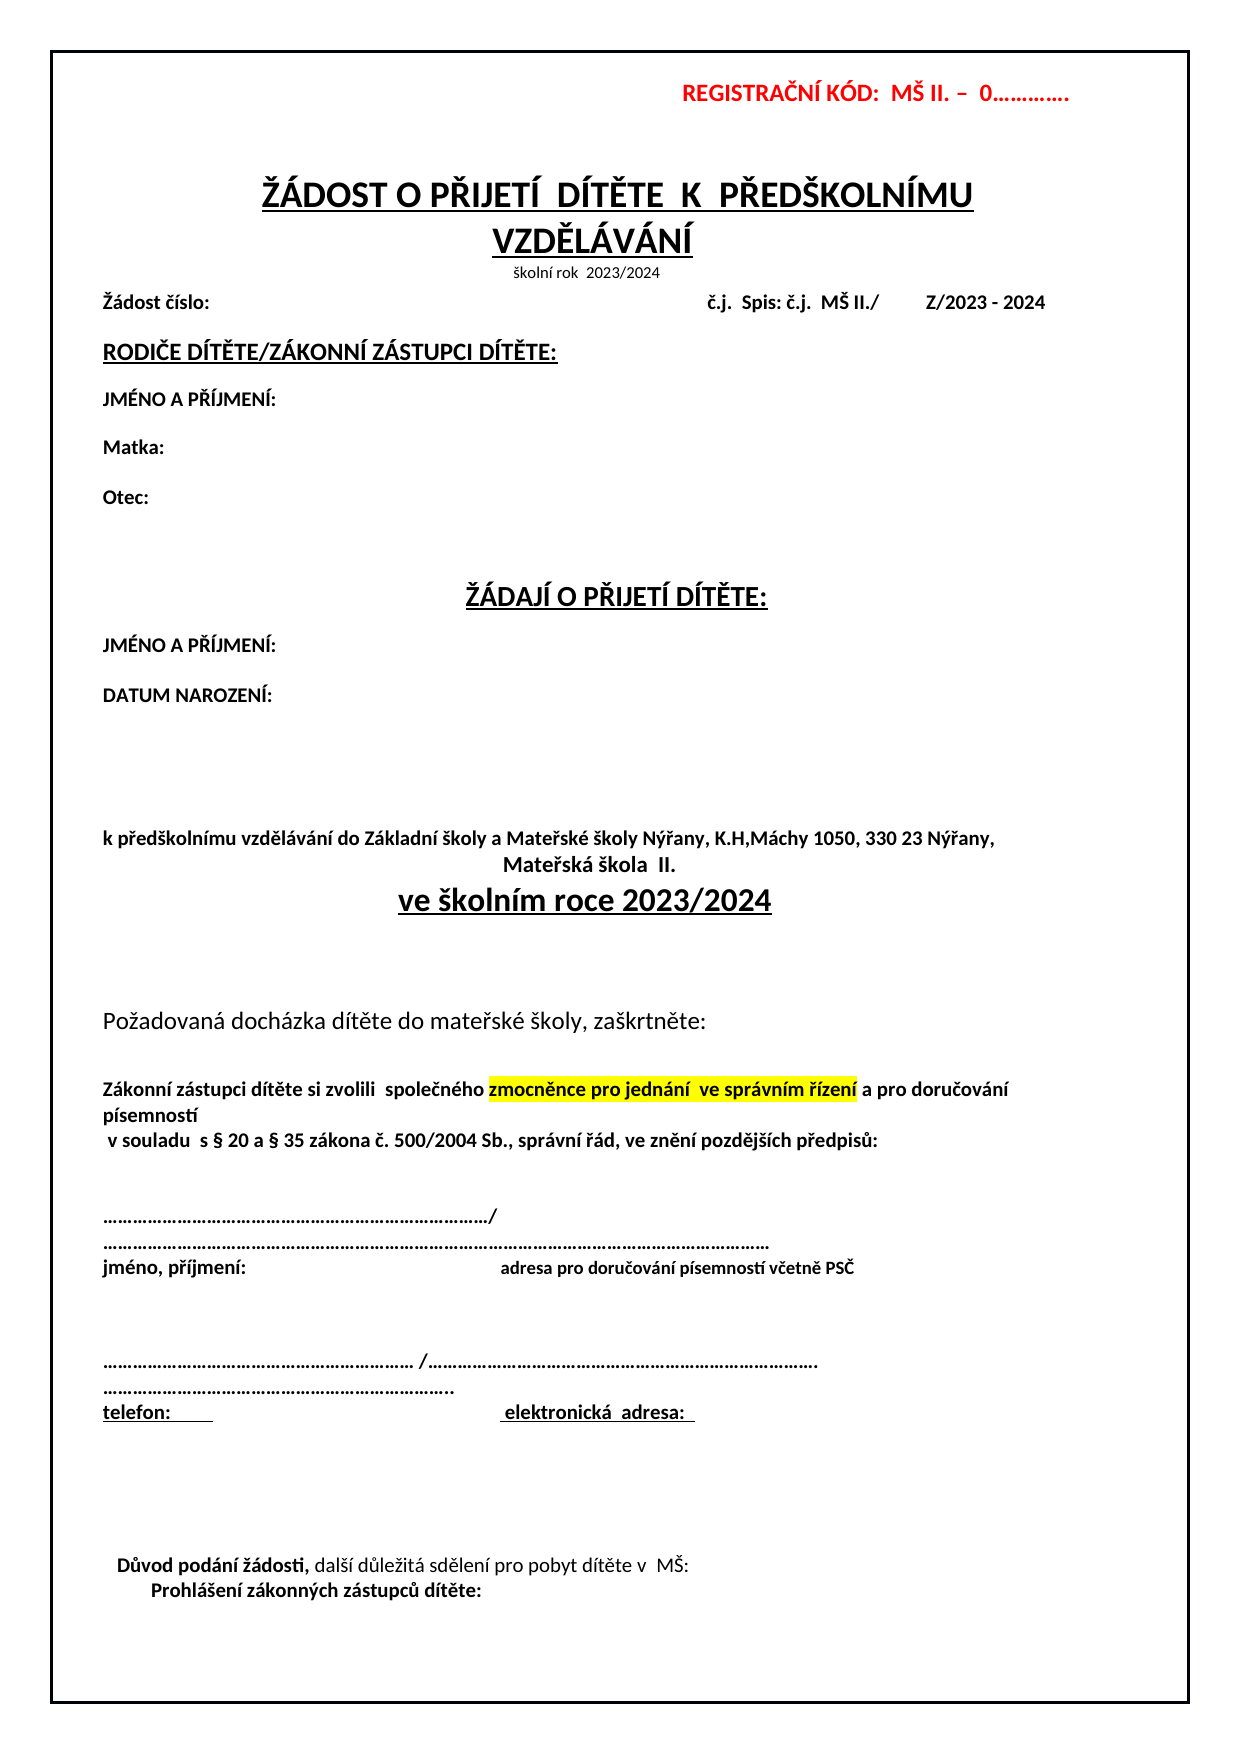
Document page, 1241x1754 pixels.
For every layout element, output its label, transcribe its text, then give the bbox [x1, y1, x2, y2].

table_header ŽÁDOST O PŘIJETÍ DÍTĚTE K PŘEDŠKOLNÍMU VZDĚLÁVÁNÍ školní rok 2023/2024 [95, 151, 1089, 283]
table_cell [1190, 1425, 1239, 1577]
table_cell [95, 528, 1089, 577]
table_cell [1089, 478, 1187, 528]
table_cell DATUM NAROZENÍ: [95, 676, 1089, 726]
table_cell [1190, 1076, 1239, 1425]
table_cell [1089, 1425, 1187, 1577]
table_cell ŽÁDAJÍ O PŘIJETÍ DÍTĚTE: [95, 577, 1089, 627]
table_cell [1089, 333, 1187, 382]
text Prohlášení zákonných zástupců dítěte: [151, 1577, 1089, 1603]
table_cell [95, 776, 1089, 825]
table_cell [1190, 825, 1239, 1076]
table_cell Důvod podání žádosti, další důležitá sdělení pro pobyt dítěte v MŠ: [95, 1425, 1089, 1577]
table_cell [1089, 726, 1187, 776]
table_cell [1190, 577, 1239, 627]
table_cell [1089, 776, 1187, 825]
table_cell [1089, 429, 1187, 478]
table_cell JMÉNO A PŘÍJMENÍ: [95, 627, 1089, 676]
table_cell k předškolnímu vzdělávání do Základní školy a Mateřské školy Nýřany, K.H,Máchy 1050, 330 23 Nýřany, Mateřská škola II. ve školním roce 2023/2024 Požadovaná docházka dítěte do mateřské školy, zaškrtněte: [95, 825, 1089, 1076]
table_cell JMÉNO A PŘÍJMENÍ: [95, 382, 1089, 428]
table_cell [1089, 627, 1187, 676]
table_cell RODIČE DÍTĚTE/ZÁKONNÍ ZÁSTUPCI DÍTĚTE: [95, 333, 1089, 382]
table_cell [1190, 627, 1239, 676]
table_cell [1089, 825, 1187, 1076]
table_cell [1190, 283, 1239, 333]
table_cell [1190, 333, 1239, 382]
table_cell [1190, 382, 1239, 428]
table_header [1089, 151, 1187, 283]
table_cell [1190, 478, 1239, 528]
table_cell [1089, 382, 1187, 428]
table_cell [1190, 726, 1239, 776]
table_cell [1190, 676, 1239, 726]
table_cell Otec: [95, 478, 1089, 528]
table_cell [1190, 528, 1239, 577]
table_cell [1190, 776, 1239, 825]
table_cell Zákonní zástupci dítěte si zvolili společného zmocněnce pro jednání ve správním řízení a pro doručování písemností v souladu s § 20 a § 35 zákona č. 500/2004 Sb., správní řád, ve znění pozdějších předpisů: ……………………………………………………………………/……………………………………………………………………………………………………………………… jméno, příjmení: adresa pro doručování písemností včetně PSČ ……………………………………………………… /…………………………………………………………………….…………………………………………………………….. telefon: elektronická adresa: [95, 1076, 1089, 1425]
table_cell Žádost číslo: č.j. Spis: č.j. MŠ II./ Z/2023 - 2024 [95, 283, 1089, 333]
table_cell [1089, 1076, 1187, 1425]
table_cell [1190, 429, 1239, 478]
table_cell [1089, 577, 1187, 627]
table_cell [1089, 528, 1187, 577]
table_cell [1089, 676, 1187, 726]
table_cell [95, 726, 1089, 776]
table_header [1190, 151, 1239, 283]
table_cell Matka: [95, 429, 1089, 478]
table_cell [1089, 283, 1187, 333]
